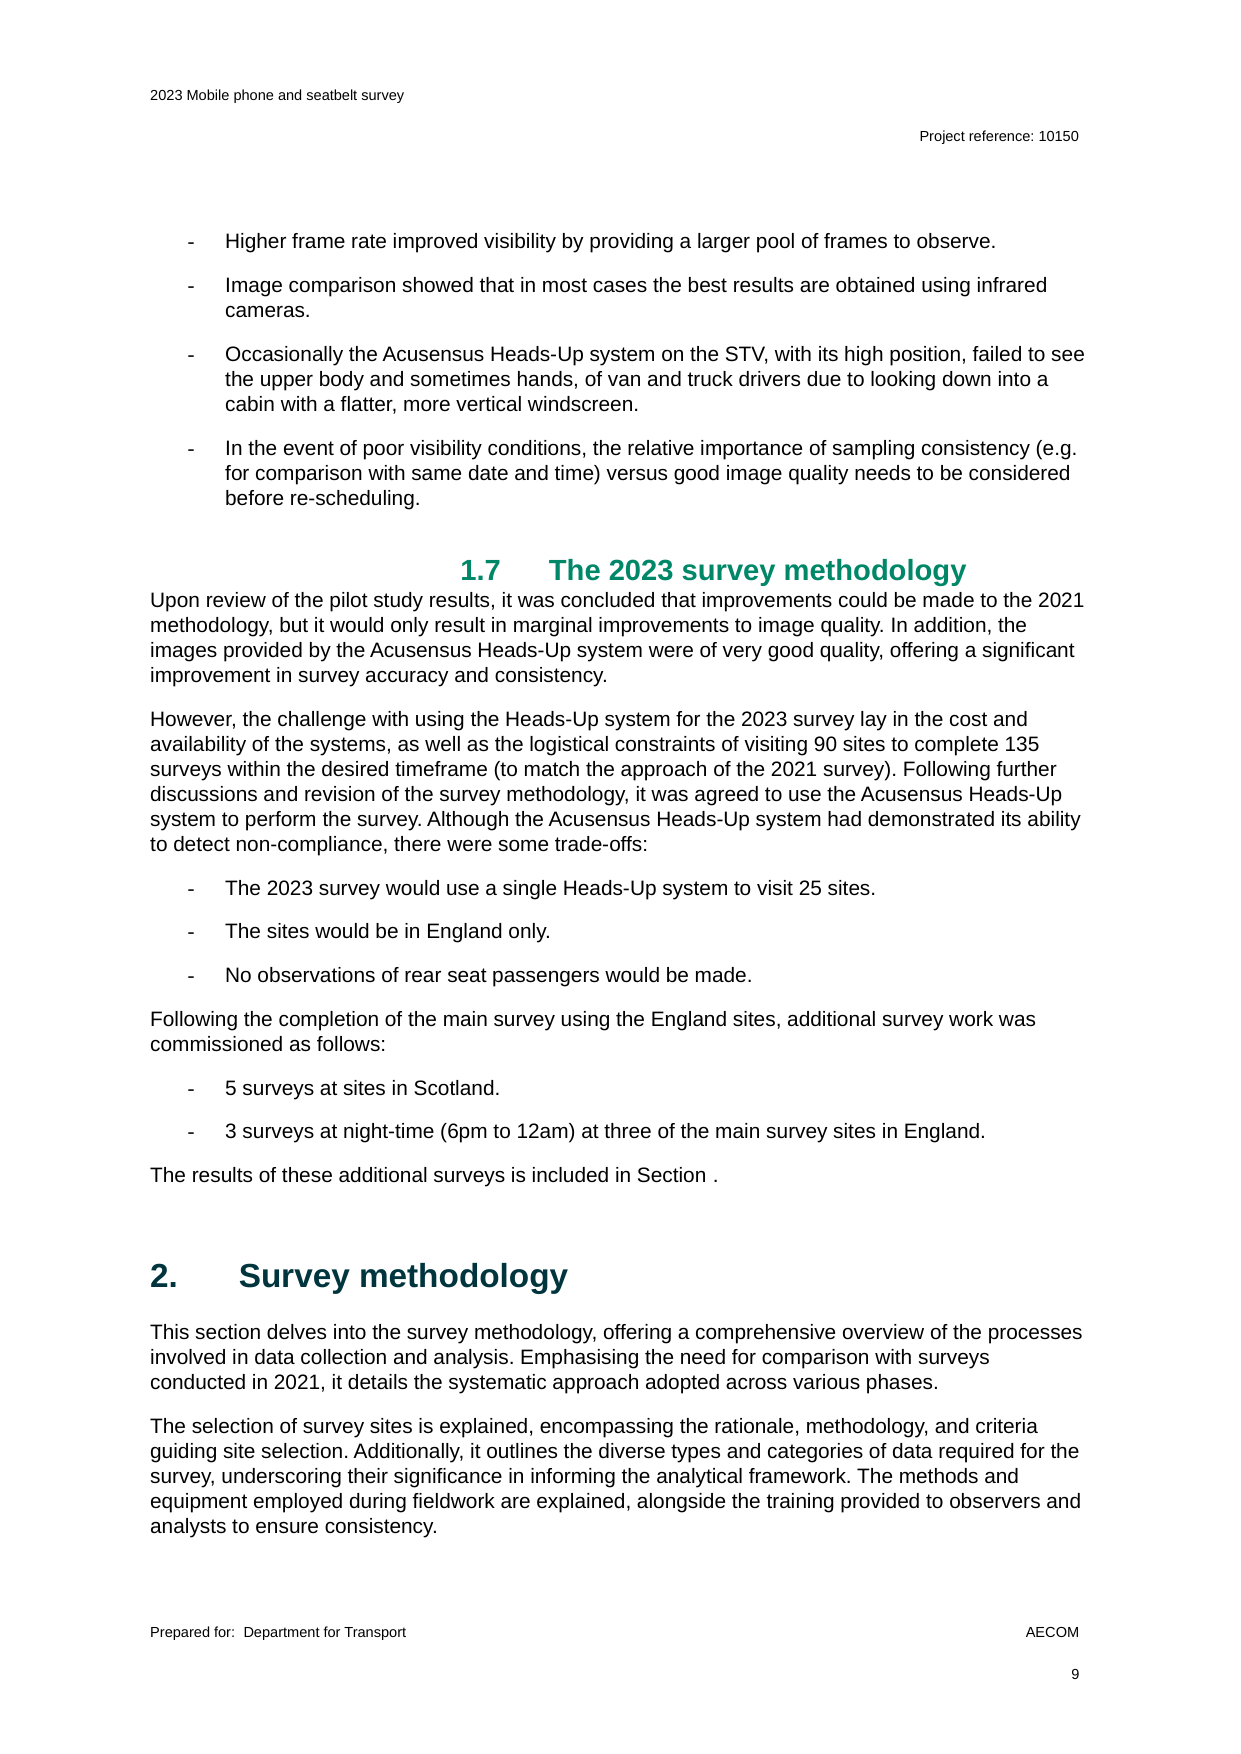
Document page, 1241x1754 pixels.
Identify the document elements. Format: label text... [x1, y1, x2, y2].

subtitle Survey methodology [150, 1256, 1090, 1294]
list No observations of rear seat passengers would be made. [187, 962, 1090, 987]
list Occasionally the Acusensus Heads-Up system on the STV, with its high position, failed to see the upper body and sometimes hands, of van and truck drivers due to looking down into a cabin with a flatter, more vertical windscreen. [187, 341, 1090, 416]
text However, the challenge with using the Heads-Up system for the 2023 survey lay in the cost and availability of the systems, as well as the logistical constraints of visiting 90 sites to complete 135 surveys within the desired timeframe (to match the approach of the 2021 survey). Following further discussions and revision of the survey methodology, it was agreed to use the Acusensus Heads-Up system to perform the survey. Although the Acusensus Heads-Up system had demonstrated its ability to detect non-compliance, there were some trade-offs: [150, 706, 1090, 856]
text The results of these additional surveys is included in Section 4. [150, 1162, 1090, 1187]
list Higher frame rate improved visibility by providing a larger pool of frames to observe. [187, 228, 1090, 253]
text The selection of survey sites is explained, encompassing the rationale, methodology, and criteria guiding site selection. Additionally, it outlines the diverse types and categories of data required for the survey, underscoring their significance in informing the analytical framework. The methods and equipment employed during fieldwork are explained, alongside the training provided to observers and analysts to ensure consistency. [150, 1413, 1090, 1538]
list In the event of poor visibility conditions, the relative importance of sampling consistency (e.g. for comparison with same date and time) versus good image quality needs to be considered before re-scheduling. [187, 435, 1090, 510]
list 3 surveys at night-time (6pm to 12am) at three of the main survey sites in England. [187, 1118, 1090, 1143]
list 5 surveys at sites in Scotland. [187, 1074, 1090, 1099]
list The 2023 survey would use a single Heads-Up system to visit 25 sites. [187, 874, 1090, 899]
list Image comparison showed that in most cases the best results are obtained using infrared cameras. [187, 272, 1090, 322]
text This section delves into the survey methodology, offering a comprehensive overview of the processes involved in data collection and analysis. Emphasising the need for comparison with surveys conducted in 2021, it details the systematic approach adopted across various phases. [150, 1319, 1090, 1394]
text Following the completion of the main survey using the England sites, additional survey work was commissioned as follows: [150, 1006, 1090, 1056]
subtitle The 2023 survey methodology [460, 553, 1090, 587]
list The sites would be in England only. [187, 918, 1090, 943]
text Upon review of the pilot study results, it was concluded that improvements could be made to the 2021 methodology, but it would only result in marginal improvements to image quality. In addition, the images provided by the Acusensus Heads-Up system were of very good quality, offering a significant improvement in survey accuracy and consistency. [150, 587, 1090, 687]
